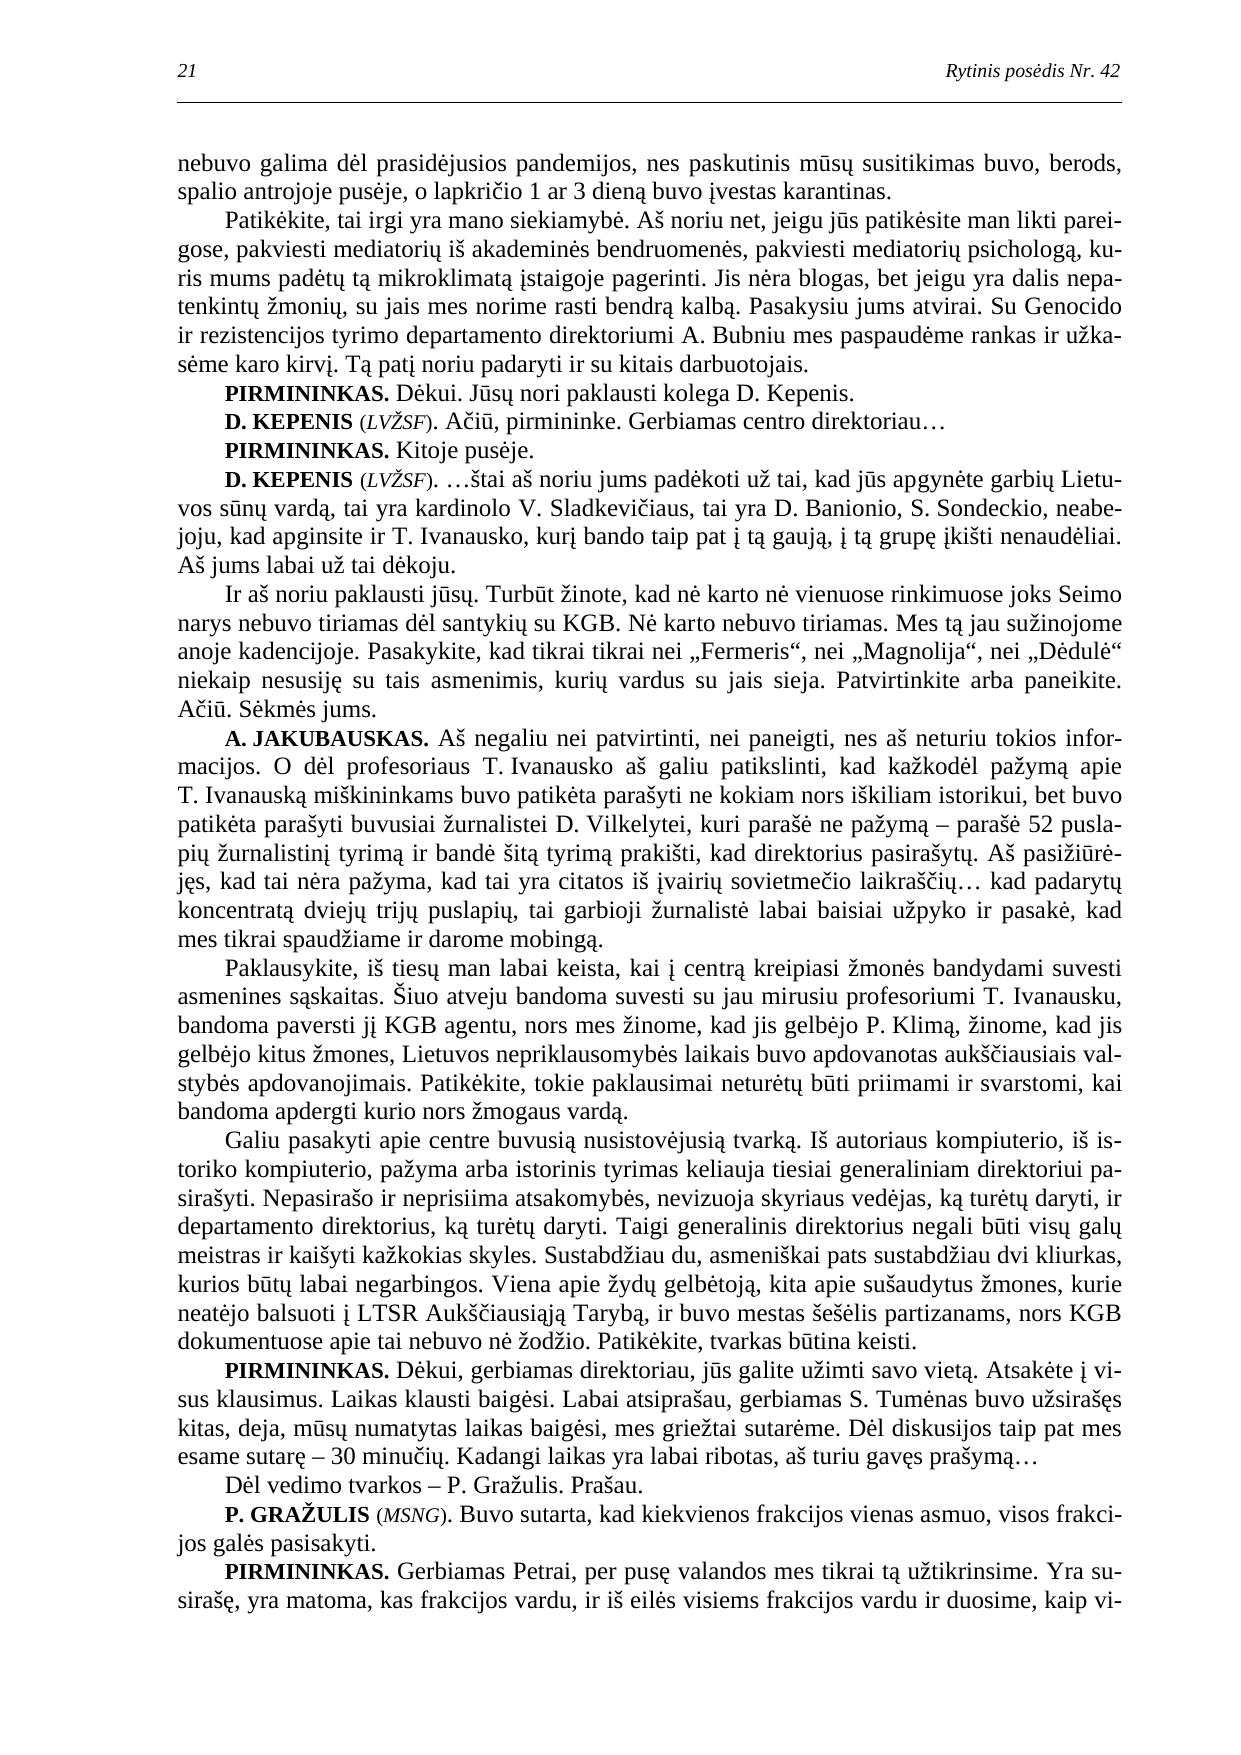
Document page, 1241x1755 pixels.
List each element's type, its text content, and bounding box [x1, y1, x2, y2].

text PIRMININKAS. Dė­kui, ger­bia­mas di­rek­to­riau, jūs ga­li­te už­im­ti sa­vo vie­tą. At­sa­kė­te į vi­sus klau­si­mus. Lai­kas klaus­ti bai­gė­si. La­bai at­si­pra­šau, ger­bia­mas S. Tu­mė­nas bu­vo už­si­ra­šęs ki­tas, de­ja, mū­sų nu­ma­ty­tas lai­kas bai­gė­si, mes griež­tai su­ta­rė­me. Dėl dis­ku­si­jos taip pat mes esa­me su­ta­rę – 30 mi­nu­čių. Ka­dan­gi lai­kas yra la­bai ri­bo­tas, aš tu­riu ga­vęs pra­šy­mą… [177, 1355, 1122, 1470]
text D. KEPENIS (LVŽSF). …štai aš no­riu jums pa­dė­ko­ti už tai, kad jūs ap­gy­nė­te gar­bių Lie­tu­vos sū­nų var­dą, tai yra kar­di­no­lo V. Slad­ke­vi­čiaus, tai yra D. Ba­nio­nio, S. Son­dec­kio, ne­abe­jo­ju, kad ap­gin­si­te ir T. Iva­naus­ko, ku­rį ban­do taip pat į tą gau­ją, į tą gru­pę įkiš­ti ne­nau­dė­liai. Aš jums la­bai už tai dė­ko­ju. [177, 464, 1122, 579]
text Pa­ti­kė­ki­te, tai ir­gi yra ma­no sie­kia­my­bė. Aš no­riu net, jei­gu jūs pa­ti­kė­si­te man lik­ti pa­rei­go­se, pa­kvies­ti me­dia­to­rių iš aka­de­mi­nės ben­druo­me­nės, pa­kvies­ti me­dia­to­rių psi­cho­lo­gą, ku­ris mums pa­dė­tų tą mik­ro­kli­ma­tą įstai­go­je pa­ge­rin­ti. Jis nė­ra blo­gas, bet jei­gu yra da­lis ne­pa­ten­kin­tų žmo­nių, su jais mes no­ri­me ras­ti ben­drą kal­bą. Pa­sa­ky­siu jums at­vi­rai. Su Ge­no­ci­do ir re­zis­ten­ci­jos ty­ri­mo de­par­ta­men­to di­rek­to­riu­mi A. Bub­niu mes pa­spau­dė­me ran­kas ir už­ka­sė­me ka­ro kir­vį. Tą pa­tį no­riu pa­da­ry­ti ir su ki­tais dar­buo­to­jais. [177, 205, 1122, 378]
text P. GRAŽULIS (MSNG). Bu­vo su­tar­ta, kad kiek­vie­nos frak­ci­jos vie­nas as­muo, vi­sos frak­ci­jos ga­lės pa­si­sa­ky­ti. [177, 1499, 1122, 1556]
text A. JAKUBAUSKAS. Aš ne­ga­liu nei pa­tvir­tin­ti, nei pa­neig­ti, nes aš ne­tu­riu to­kios in­for­ma­ci­jos. O dėl pro­fe­so­riaus T. Iva­naus­ko aš ga­liu pa­tiks­lin­ti, kad kaž­ko­dėl pa­žy­mą apie T. Iva­naus­ką miš­ki­nin­kams bu­vo pa­ti­kė­ta pa­ra­šy­ti ne ko­kiam nors iš­ki­liam is­to­ri­kui, bet bu­vo pa­ti­kė­ta pa­ra­šy­ti bu­vu­siai žur­na­lis­tei D. Vil­ke­ly­tei, ku­ri pa­ra­šė ne pa­žy­mą – pa­ra­šė 52 pus­la­pių žur­na­lis­ti­nį ty­ri­mą ir ban­dė ši­tą ty­ri­mą pra­kiš­ti, kad di­rek­to­rius pa­si­ra­šy­tų. Aš pa­si­žiū­rė­jęs, kad tai nė­ra pa­žy­ma, kad tai yra ci­ta­tos iš įvai­rių so­viet­me­čio laik­raš­čių… kad pa­da­ry­tų kon­cen­tra­tą dvie­jų tri­jų pus­la­pių, tai gar­bio­ji žur­na­lis­tė la­bai bai­siai už­py­ko ir pa­sa­kė, kad mes tik­rai spau­džia­me ir da­ro­me mo­bin­gą. [177, 723, 1122, 953]
text PIRMININKAS. Dė­kui. Jū­sų no­ri pa­klaus­ti ko­le­ga D. Ke­pe­nis. [177, 378, 1122, 406]
text PIRMININKAS. Ger­bia­mas Pet­rai, per pu­sę va­lan­dos mes tik­rai tą už­tik­rin­si­me. Yra su­si­ra­šę, yra ma­to­ma, kas frak­ci­jos var­du, ir iš ei­lės vi­siems frak­ci­jos var­du ir duo­si­me, kaip vi­ [177, 1556, 1122, 1614]
text Pa­klau­sy­ki­te, iš tie­sų man la­bai keis­ta, kai į cen­trą krei­pia­si žmo­nės ban­dy­da­mi su­ves­ti as­me­ni­nes są­skai­tas. Šiuo at­ve­ju ban­do­ma su­ves­ti su jau mi­ru­siu pro­fe­so­riu­mi T. Iva­naus­ku, ban­do­ma pa­vers­ti jį KGB agen­tu, nors mes ži­no­me, kad jis gel­bė­jo P. Kli­mą, ži­no­me, kad jis gel­bė­jo ki­tus žmo­nes, Lie­tu­vos ne­pri­klau­so­my­bės lai­kais bu­vo ap­do­va­no­tas aukš­čiau­siais val­s­ty­bės ap­do­va­no­ji­mais. Pa­ti­kė­ki­te, to­kie pa­klau­si­mai ne­tu­rė­tų bū­ti pri­ima­mi ir svars­to­mi, kai ban­do­ma ap­derg­ti ku­rio nors žmo­gaus var­dą. [177, 953, 1122, 1125]
text PIRMININKAS. Ki­to­je pu­sė­je. [177, 435, 1122, 464]
text Ga­liu pa­sa­ky­ti apie cen­tre bu­vu­sią nu­si­sto­vė­ju­sią tvar­ką. Iš au­to­riaus kom­piu­te­rio, iš is­to­ri­ko kom­piu­te­rio, pa­žy­ma ar­ba is­to­ri­nis ty­ri­mas ke­liau­ja tie­siai ge­ne­ra­li­niam di­rek­to­riui pa­si­ra­šy­ti. Ne­pa­si­ra­šo ir ne­pri­si­i­ma at­sa­ko­my­bės, ne­vi­zuo­ja sky­riaus ve­dė­jas, ką tu­rė­tų da­ry­ti, ir de­par­ta­men­to di­rek­to­rius, ką tu­rė­tų da­ry­ti. Tai­gi ge­ne­ra­li­nis di­rek­to­rius ne­ga­li bū­ti vi­sų ga­lų meist­ras ir kai­šy­ti kaž­ko­kias sky­les. Su­stab­džiau du, as­me­niš­kai pats su­stab­džiau dvi kliur­kas, ku­rios bū­tų la­bai ne­gar­bin­gos. Vie­na apie žy­dų gel­bė­to­ją, ki­ta apie su­šau­dy­tus žmo­nes, ku­rie ne­at­ėjo bal­suo­ti į LTSR Aukš­čiau­si­ą­ją Ta­ry­bą, ir bu­vo mes­tas še­šė­lis par­ti­za­nams, nors KGB do­ku­men­tuo­se apie tai ne­bu­vo nė žo­džio. Pa­ti­kė­ki­te, tvar­kas bū­ti­na keis­ti. [177, 1125, 1122, 1355]
text D. KEPENIS (LVŽSF). Ačiū, pir­mi­nin­ke. Ger­bia­mas cen­tro di­rek­to­riau… [177, 406, 1122, 435]
text ne­bu­vo ga­li­ma dėl pra­si­dė­ju­sios pan­de­mi­jos, nes pas­ku­ti­nis mū­sų su­si­ti­ki­mas bu­vo, be­rods, spa­lio ant­ro­jo­je pu­sė­je, o lap­kri­čio 1 ar 3 die­ną bu­vo įves­tas ka­ran­ti­nas. [177, 148, 1122, 205]
text Dėl ve­di­mo tvar­kos – P. Gra­žu­lis. Pra­šau. [177, 1470, 1122, 1499]
text Ir aš no­riu pa­klaus­ti jū­sų. Tur­būt ži­no­te, kad nė kar­to nė vie­nuo­se rin­ki­muo­se joks Sei­mo na­rys ne­bu­vo ti­ria­mas dėl san­ty­kių su KGB. Nė kar­to ne­bu­vo ti­ria­mas. Mes tą jau su­ži­no­jo­me ano­je ka­den­ci­jo­je. Pa­sa­ky­ki­te, kad tik­rai tik­rai nei „Fer­me­ris“, nei „Mag­no­li­ja“, nei „Dė­du­lė“ nie­kaip ne­su­si­ję su tais as­me­ni­mis, ku­rių var­dus su jais sie­ja. Pa­tvir­tin­ki­te ar­ba pa­nei­ki­te. Ačiū. Sėk­mės jums. [177, 579, 1122, 723]
